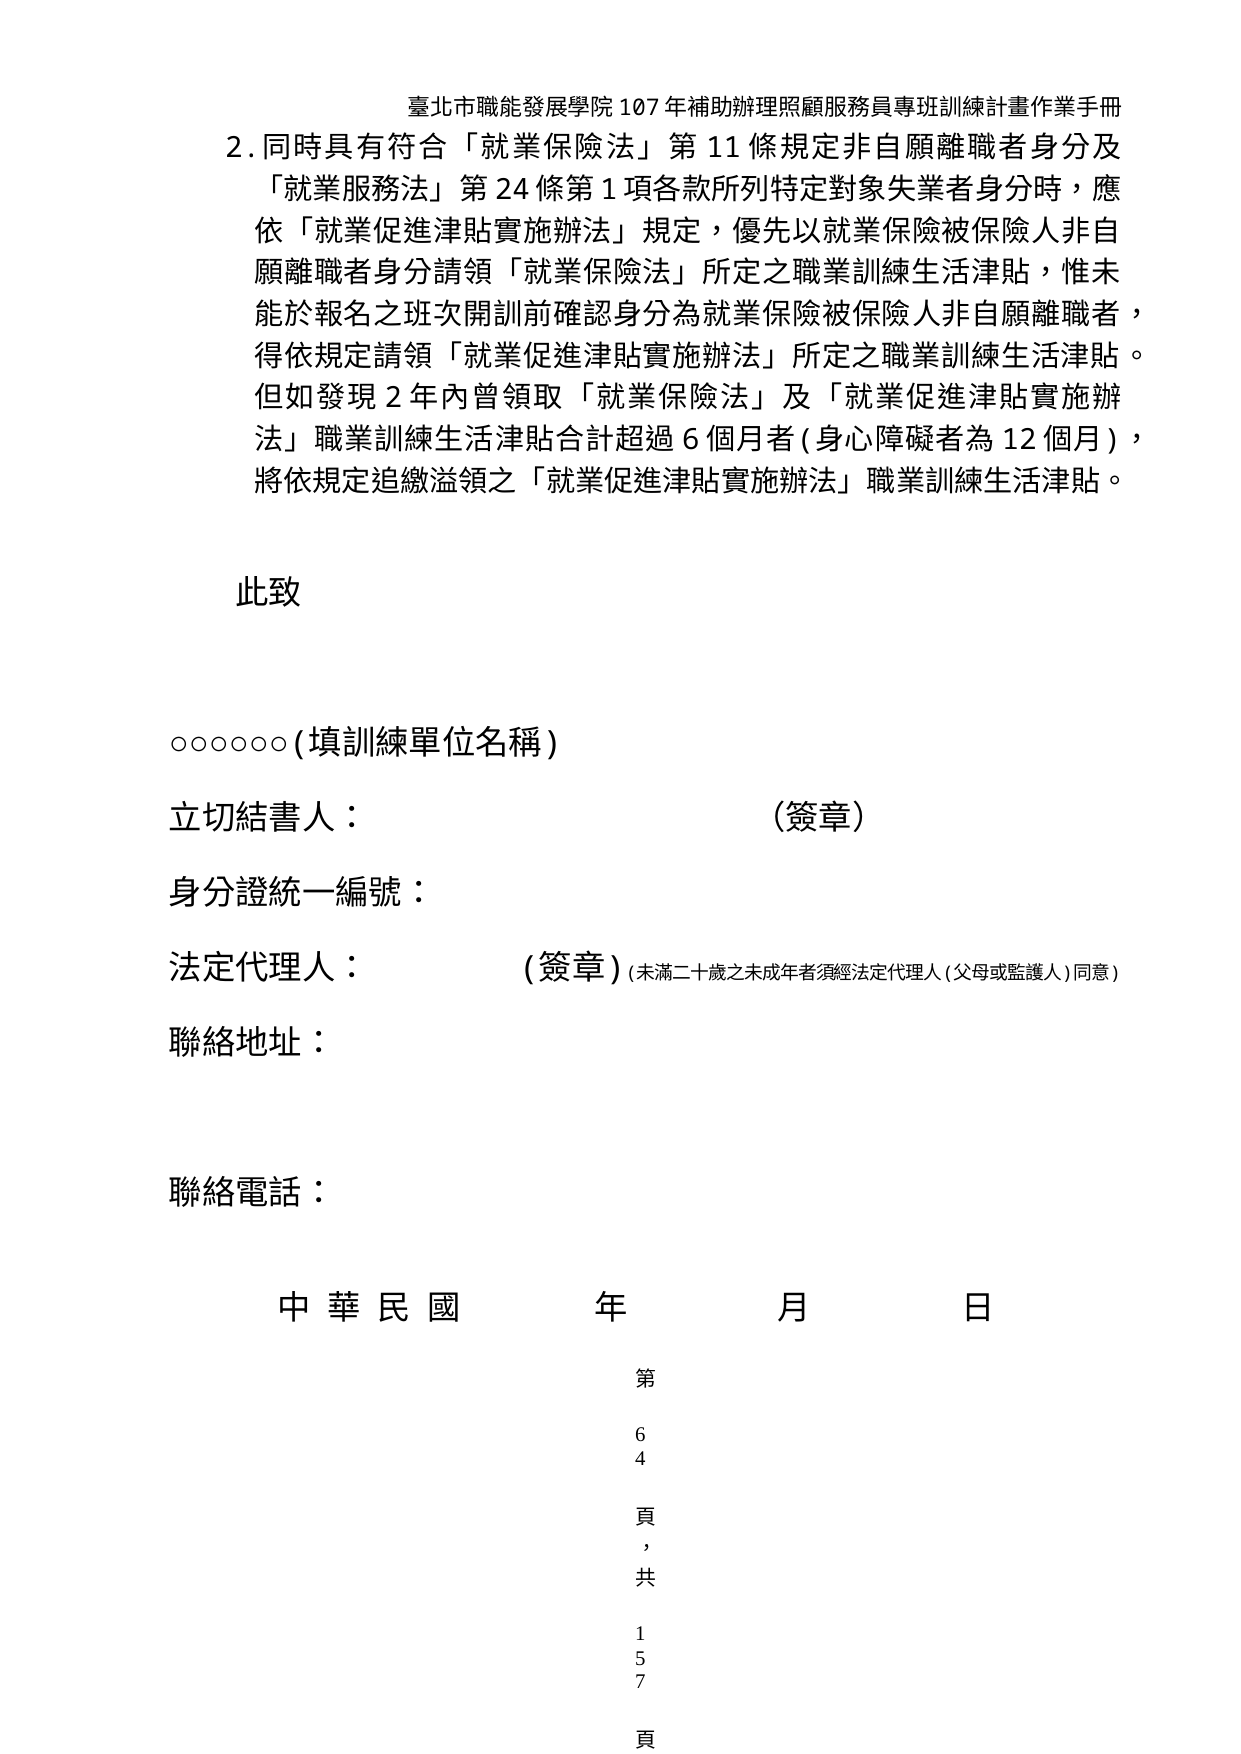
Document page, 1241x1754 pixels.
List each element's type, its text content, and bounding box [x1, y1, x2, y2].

text 此致 [169, 574, 1122, 612]
text 法定代理人： (簽章)(未滿二十歲之未成年者須經法定代理人(父母或監護人)同意) [169, 949, 1122, 987]
text 聯絡地址： [169, 1024, 1122, 1062]
text 中 華 民 國 年 月 日 [150, 1293, 1122, 1326]
text 立切結書人： （簽章） [169, 799, 1122, 837]
text ○○○○○○(填訓練單位名稱) [169, 724, 1122, 762]
text 聯絡電話： [169, 1174, 1122, 1212]
text 身分證統一編號： [169, 874, 1122, 912]
text 2.同時具有符合「就業保險法」第11條規定非自願離職者身分及「就業服務法」第24條第1項各款所列特定對象失業者身分時，應依「就業促進津貼實施辦法」規定，優先以就業保險被保險人非自願離職者身分請領「就業保險法」所定之職業訓練生活津貼，惟未能於報名之班次開訓前確認身分為就業保險被保險人非自願離職者，得依規定請領「就業促進津貼實施辦法」所定之職業訓練生活津貼。但如發現2年內曾領取「就業保險法」及「就業促進津貼實施辦法」職業訓練生活津貼合計超過6個月者(身心障礙者為12個月)，將依規定追繳溢領之「就業促進津貼實施辦法」職業訓練生活津貼。 [225, 124, 1122, 499]
